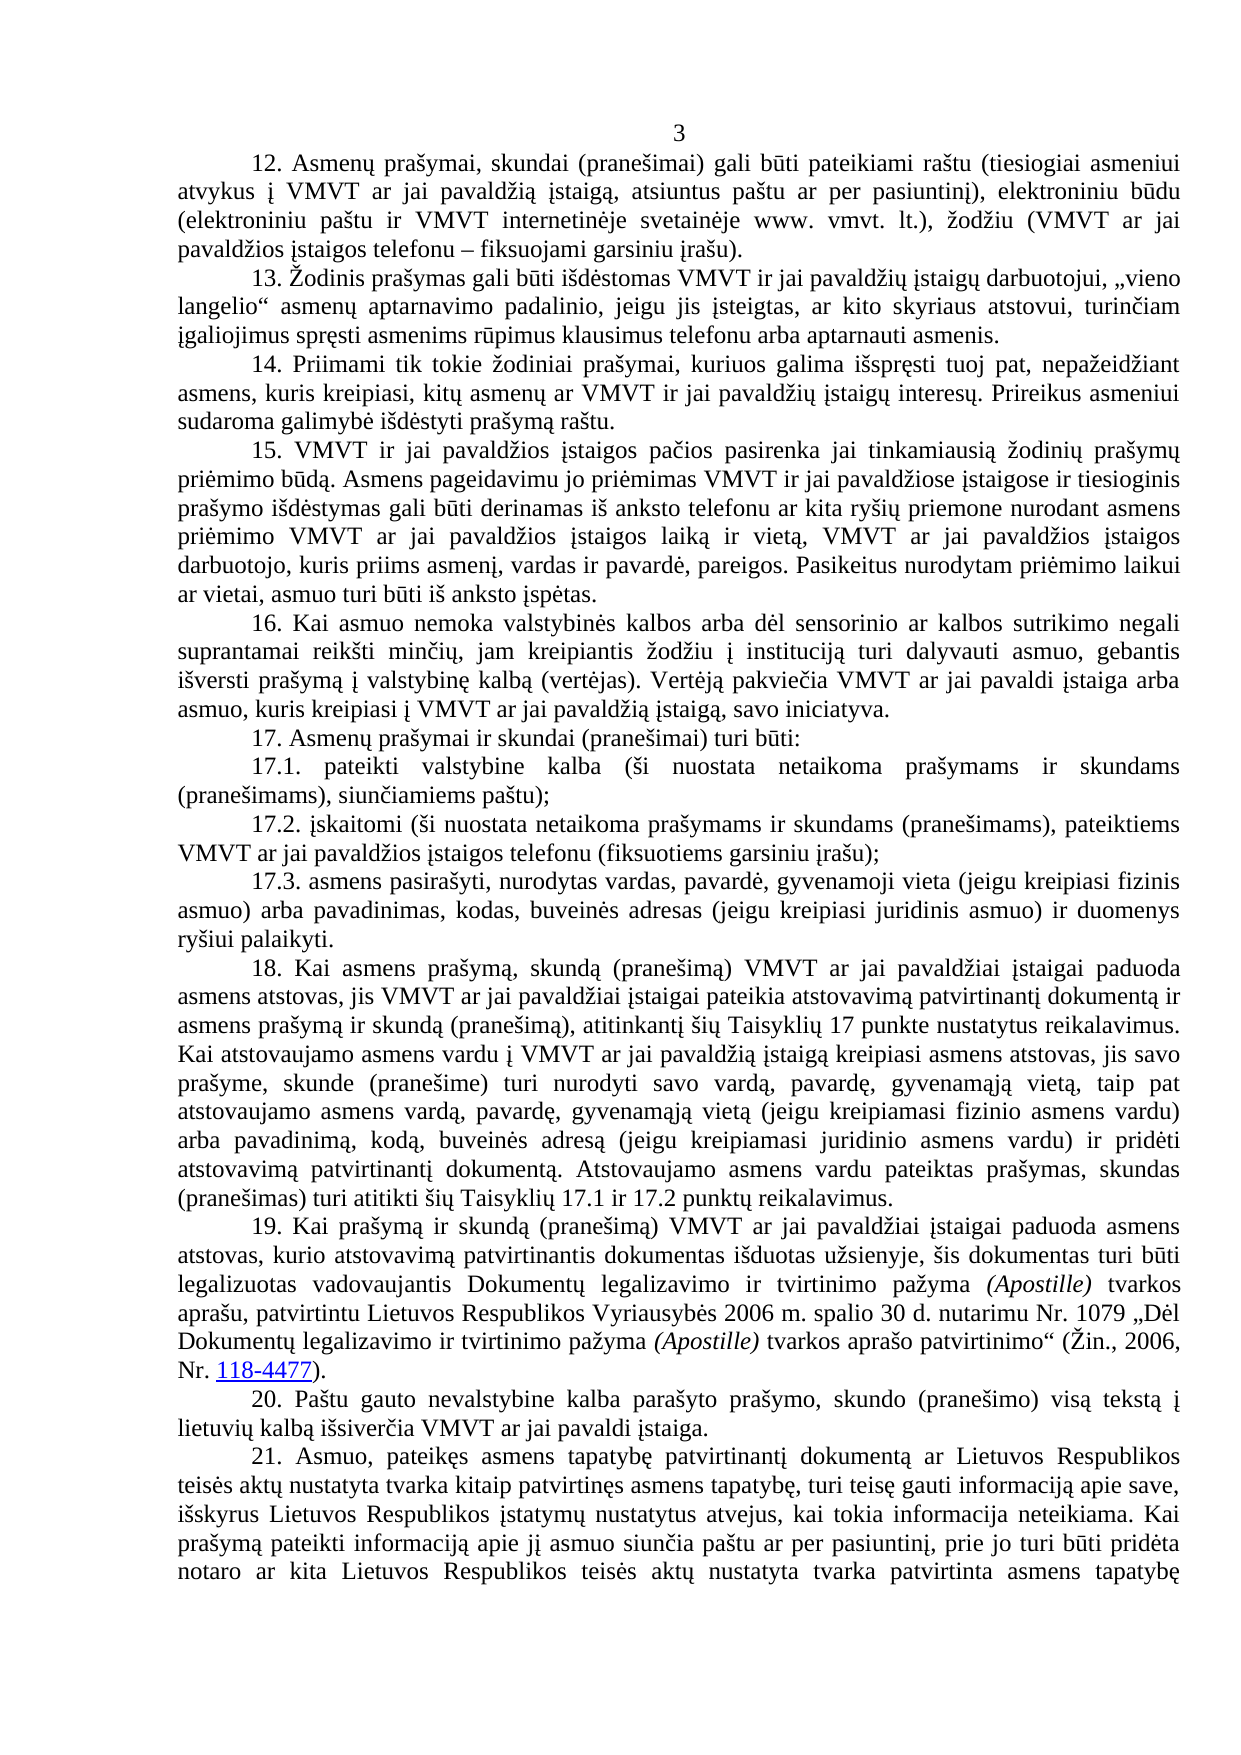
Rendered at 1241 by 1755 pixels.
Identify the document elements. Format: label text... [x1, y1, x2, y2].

text 18. Kai asmens prašymą, skundą (pranešimą) VMVT ar jai pavaldžiai įstaigai paduoda asmens atstovas, jis VMVT ar jai pavaldžiai įstaigai pateikia atstovavimą patvirtinantį dokumentą ir asmens prašymą ir skundą (pranešimą), atitinkantį šių Taisyklių 17 punkte nustatytus reikalavimus. Kai atstovaujamo asmens vardu į VMVT ar jai pavaldžią įstaigą kreipiasi asmens atstovas, jis savo prašyme, skunde (pranešime) turi nurodyti savo vardą, pavardę, gyvenamąją vietą, taip pat atstovaujamo asmens vardą, pavardę, gyvenamąją vietą (jeigu kreipiamasi fizinio asmens vardu) arba pavadinimą, kodą, buveinės adresą (jeigu kreipiamasi juridinio asmens vardu) ir pridėti atstovavimą patvirtinantį dokumentą. Atstovaujamo asmens vardu pateiktas prašymas, skundas (pranešimas) turi atitikti šių Taisyklių 17.1 ir 17.2 punktų reikalavimus. [177, 953, 1181, 1211]
text 17. Asmenų prašymai ir skundai (pranešimai) turi būti: [177, 723, 1181, 751]
text 16. Kai asmuo nemoka valstybinės kalbos arba dėl sensorinio ar kalbos sutrikimo negali suprantamai reikšti minčių, jam kreipiantis žodžiu į instituciją turi dalyvauti asmuo, gebantis išversti prašymą į valstybinę kalbą (vertėjas). Vertėją pakviečia VMVT ar jai pavaldi įstaiga arba asmuo, kuris kreipiasi į VMVT ar jai pavaldžią įstaigą, savo iniciatyva. [177, 608, 1181, 723]
text 17.1. pateikti valstybine kalba (ši nuostata netaikoma prašymams ir skundams (pranešimams), siunčiamiems paštu); [177, 751, 1181, 809]
text 17.2. įskaitomi (ši nuostata netaikoma prašymams ir skundams (pranešimams), pateiktiems VMVT ar jai pavaldžios įstaigos telefonu (fiksuotiems garsiniu įrašu); [177, 809, 1181, 866]
text 20. Paštu gauto nevalstybine kalba parašyto prašymo, skundo (pranešimo) visą tekstą į lietuvių kalbą išsiverčia VMVT ar jai pavaldi įstaiga. [177, 1384, 1181, 1441]
text 14. Priimami tik tokie žodiniai prašymai, kuriuos galima išspręsti tuoj pat, nepažeidžiant asmens, kuris kreipiasi, kitų asmenų ar VMVT ir jai pavaldžių įstaigų interesų. Prireikus asmeniui sudaroma galimybė išdėstyti prašymą raštu. [177, 349, 1181, 435]
text 17.3. asmens pasirašyti, nurodytas vardas, pavardė, gyvenamoji vieta (jeigu kreipiasi fizinis asmuo) arba pavadinimas, kodas, buveinės adresas (jeigu kreipiasi juridinis asmuo) ir duomenys ryšiui palaikyti. [177, 866, 1181, 953]
text 15. VMVT ir jai pavaldžios įstaigos pačios pasirenka jai tinkamiausią žodinių prašymų priėmimo būdą. Asmens pageidavimu jo priėmimas VMVT ir jai pavaldžiose įstaigose ir tiesioginis prašymo išdėstymas gali būti derinamas iš anksto telefonu ar kita ryšių priemone nurodant asmens priėmimo VMVT ar jai pavaldžios įstaigos laiką ir vietą, VMVT ar jai pavaldžios įstaigos darbuotojo, kuris priims asmenį, vardas ir pavardė, pareigos. Pasikeitus nurodytam priėmimo laikui ar vietai, asmuo turi būti iš anksto įspėtas. [177, 435, 1181, 608]
text 12. Asmenų prašymai, skundai (pranešimai) gali būti pateikiami raštu (tiesiogiai asmeniui atvykus į VMVT ar jai pavaldžią įstaigą, atsiuntus paštu ar per pasiuntinį), elektroniniu būdu (elektroniniu paštu ir VMVT internetinėje svetainėje www. vmvt. lt.), žodžiu (VMVT ar jai pavaldžios įstaigos telefonu – fiksuojami garsiniu įrašu). [177, 148, 1181, 263]
text 13. Žodinis prašymas gali būti išdėstomas VMVT ir jai pavaldžių įstaigų darbuotojui, „vieno langelio“ asmenų aptarnavimo padalinio, jeigu jis įsteigtas, ar kito skyriaus atstovui, turinčiam įgaliojimus spręsti asmenims rūpimus klausimus telefonu arba aptarnauti asmenis. [177, 263, 1181, 349]
text 19. Kai prašymą ir skundą (pranešimą) VMVT ar jai pavaldžiai įstaigai paduoda asmens atstovas, kurio atstovavimą patvirtinantis dokumentas išduotas užsienyje, šis dokumentas turi būti legalizuotas vadovaujantis Dokumentų legalizavimo ir tvirtinimo pažyma (Apostille) tvarkos aprašu, patvirtintu Lietuvos Respublikos Vyriausybės 2006 m. spalio 30 d. nutarimu Nr. 1079 „Dėl Dokumentų legalizavimo ir tvirtinimo pažyma (Apostille) tvarkos aprašo patvirtinimo“ (Žin., 2006, Nr. 118-4477). [177, 1211, 1181, 1384]
text 21. Asmuo, pateikęs asmens tapatybę patvirtinantį dokumentą ar Lietuvos Respublikos teisės aktų nustatyta tvarka kitaip patvirtinęs asmens tapatybę, turi teisę gauti informaciją apie save, išskyrus Lietuvos Respublikos įstatymų nustatytus atvejus, kai tokia informacija neteikiama. Kai prašymą pateikti informaciją apie jį asmuo siunčia paštu ar per pasiuntinį, prie jo turi būti pridėta notaro ar kita Lietuvos Respublikos teisės aktų nustatyta tvarka patvirtinta asmens tapatybę [177, 1441, 1181, 1585]
